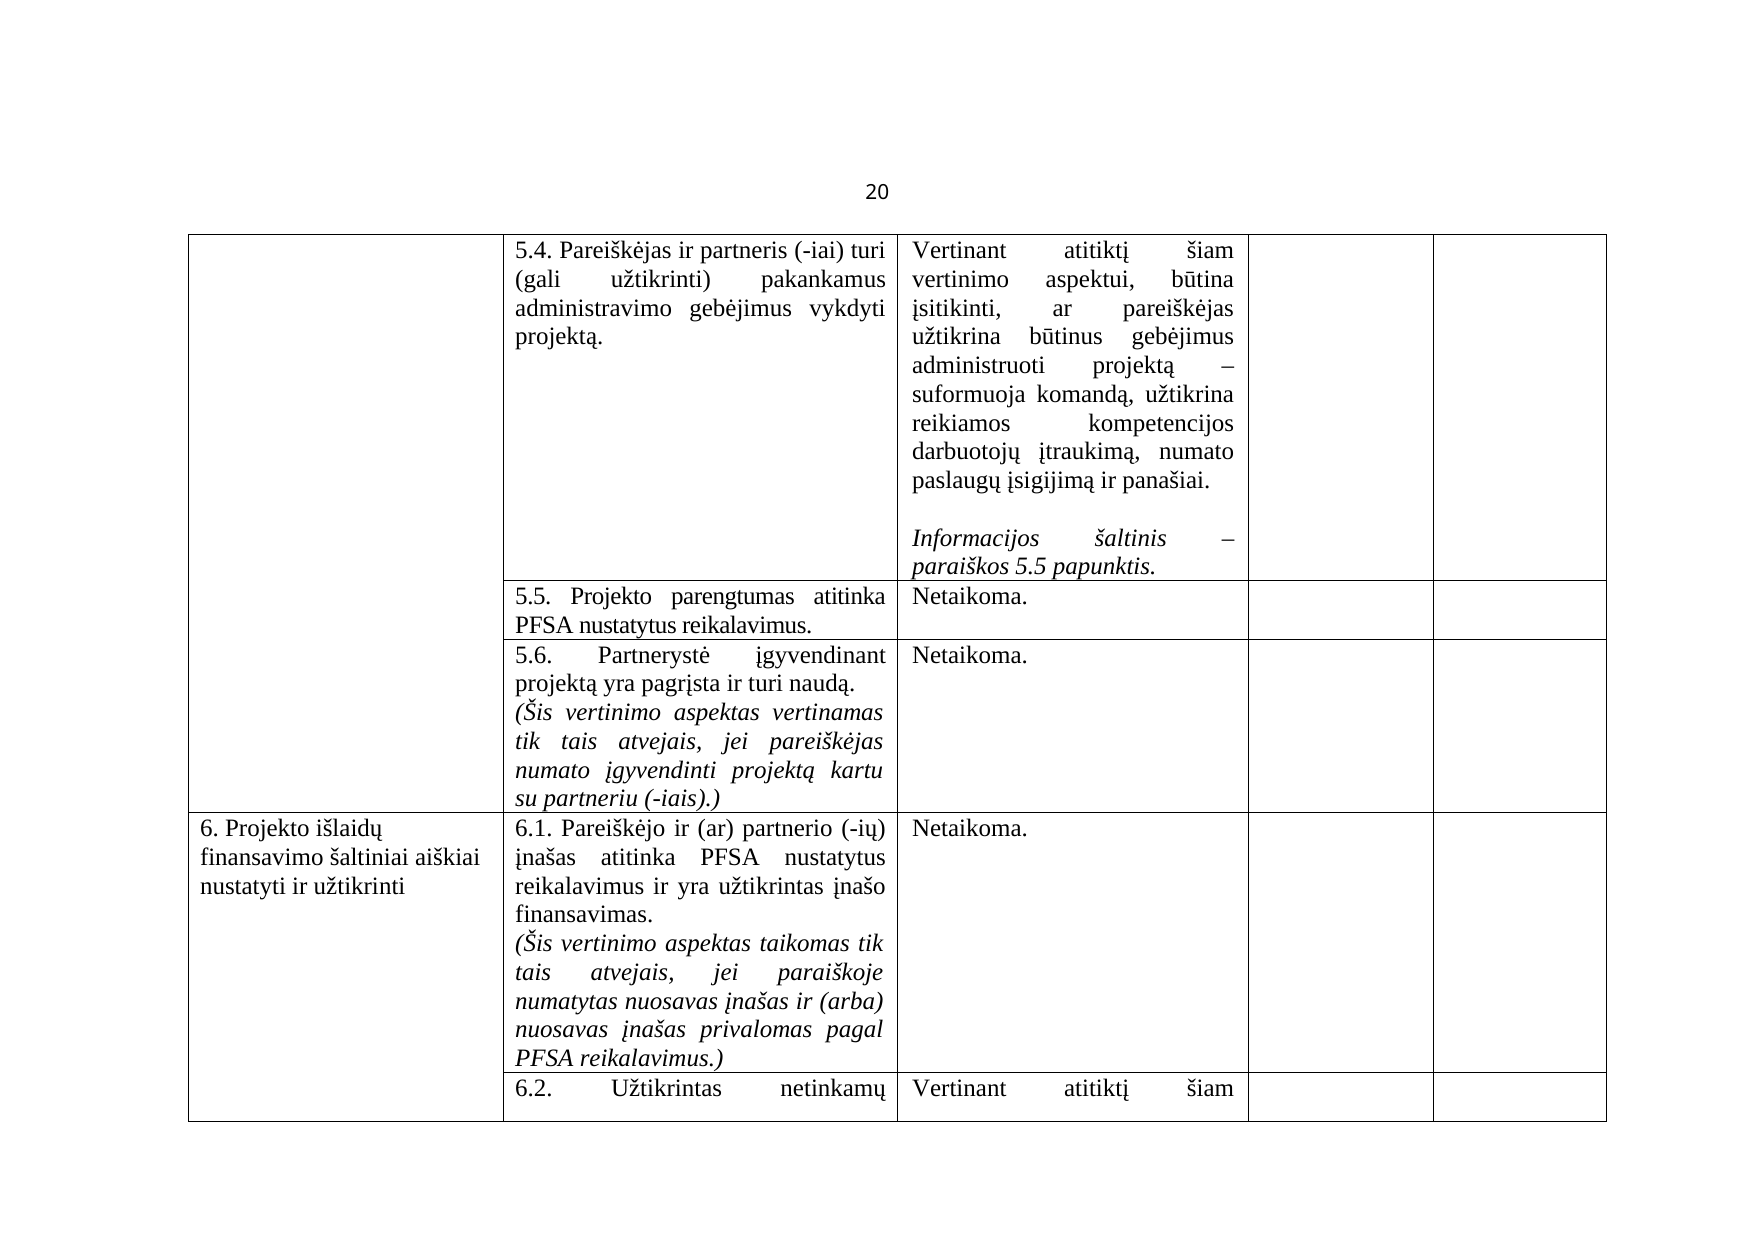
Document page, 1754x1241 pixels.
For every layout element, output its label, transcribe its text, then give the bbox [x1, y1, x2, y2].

table_cell [189, 235, 503, 812]
table_cell [1249, 1073, 1433, 1121]
table_cell [1249, 235, 1433, 580]
table_cell 6. Projekto išlaidų finansavimo šaltiniai aiškiai nustatyti ir užtikrinti [189, 813, 503, 1121]
table_cell [1434, 1073, 1606, 1121]
table_cell [1249, 581, 1433, 639]
table_cell [1434, 813, 1606, 1072]
table_cell [1249, 640, 1433, 812]
table_cell Vertinant atitiktį šiam vertinimo aspektui, būtina įsitikinti, ar pareiškėjas užtikrina būtinus gebėjimus administruoti projektą – suformuoja komandą, užtikrina reikiamos kompetencijos darbuotojų įtraukimą, numato paslaugų įsigijimą ir panašiai. Informacijos šaltinis – paraiškos 5.5 papunktis. [898, 235, 1248, 580]
table_cell Netaikoma. [898, 813, 1248, 1072]
table_cell [1249, 813, 1433, 1072]
table_cell 5.6. Partnerystė įgyvendinant projektą yra pagrįsta ir turi naudą. (Šis vertinimo aspektas vertinamas tik tais atvejais, jei pareiškėjas numato įgyvendinti projektą kartu su partneriu (-iais).) [504, 640, 897, 812]
table_cell Netaikoma. [898, 581, 1248, 639]
table_cell 5.4. Pareiškėjas ir partneris (-iai) turi (gali užtikrinti) pakankamus administravimo gebėjimus vykdyti projektą. [504, 235, 897, 580]
table_cell 5.5. Projekto parengtumas atitinka PFSA nustatytus reikalavimus. [504, 581, 897, 639]
table_cell [1434, 581, 1606, 639]
table_cell Vertinant atitiktį šiam [898, 1073, 1248, 1121]
table_cell [1434, 235, 1606, 580]
table_cell Netaikoma. [898, 640, 1248, 812]
table_cell [1434, 640, 1606, 812]
table_cell 6.2. Užtikrintas netinkamų [504, 1073, 897, 1121]
table_cell 6.1. Pareiškėjo ir (ar) partnerio (-ių) įnašas atitinka PFSA nustatytus reikalavimus ir yra užtikrintas įnašo finansavimas. (Šis vertinimo aspektas taikomas tik tais atvejais, jei paraiškoje numatytas nuosavas įnašas ir (arba) nuosavas įnašas privalomas pagal PFSA reikalavimus.) [504, 813, 897, 1072]
